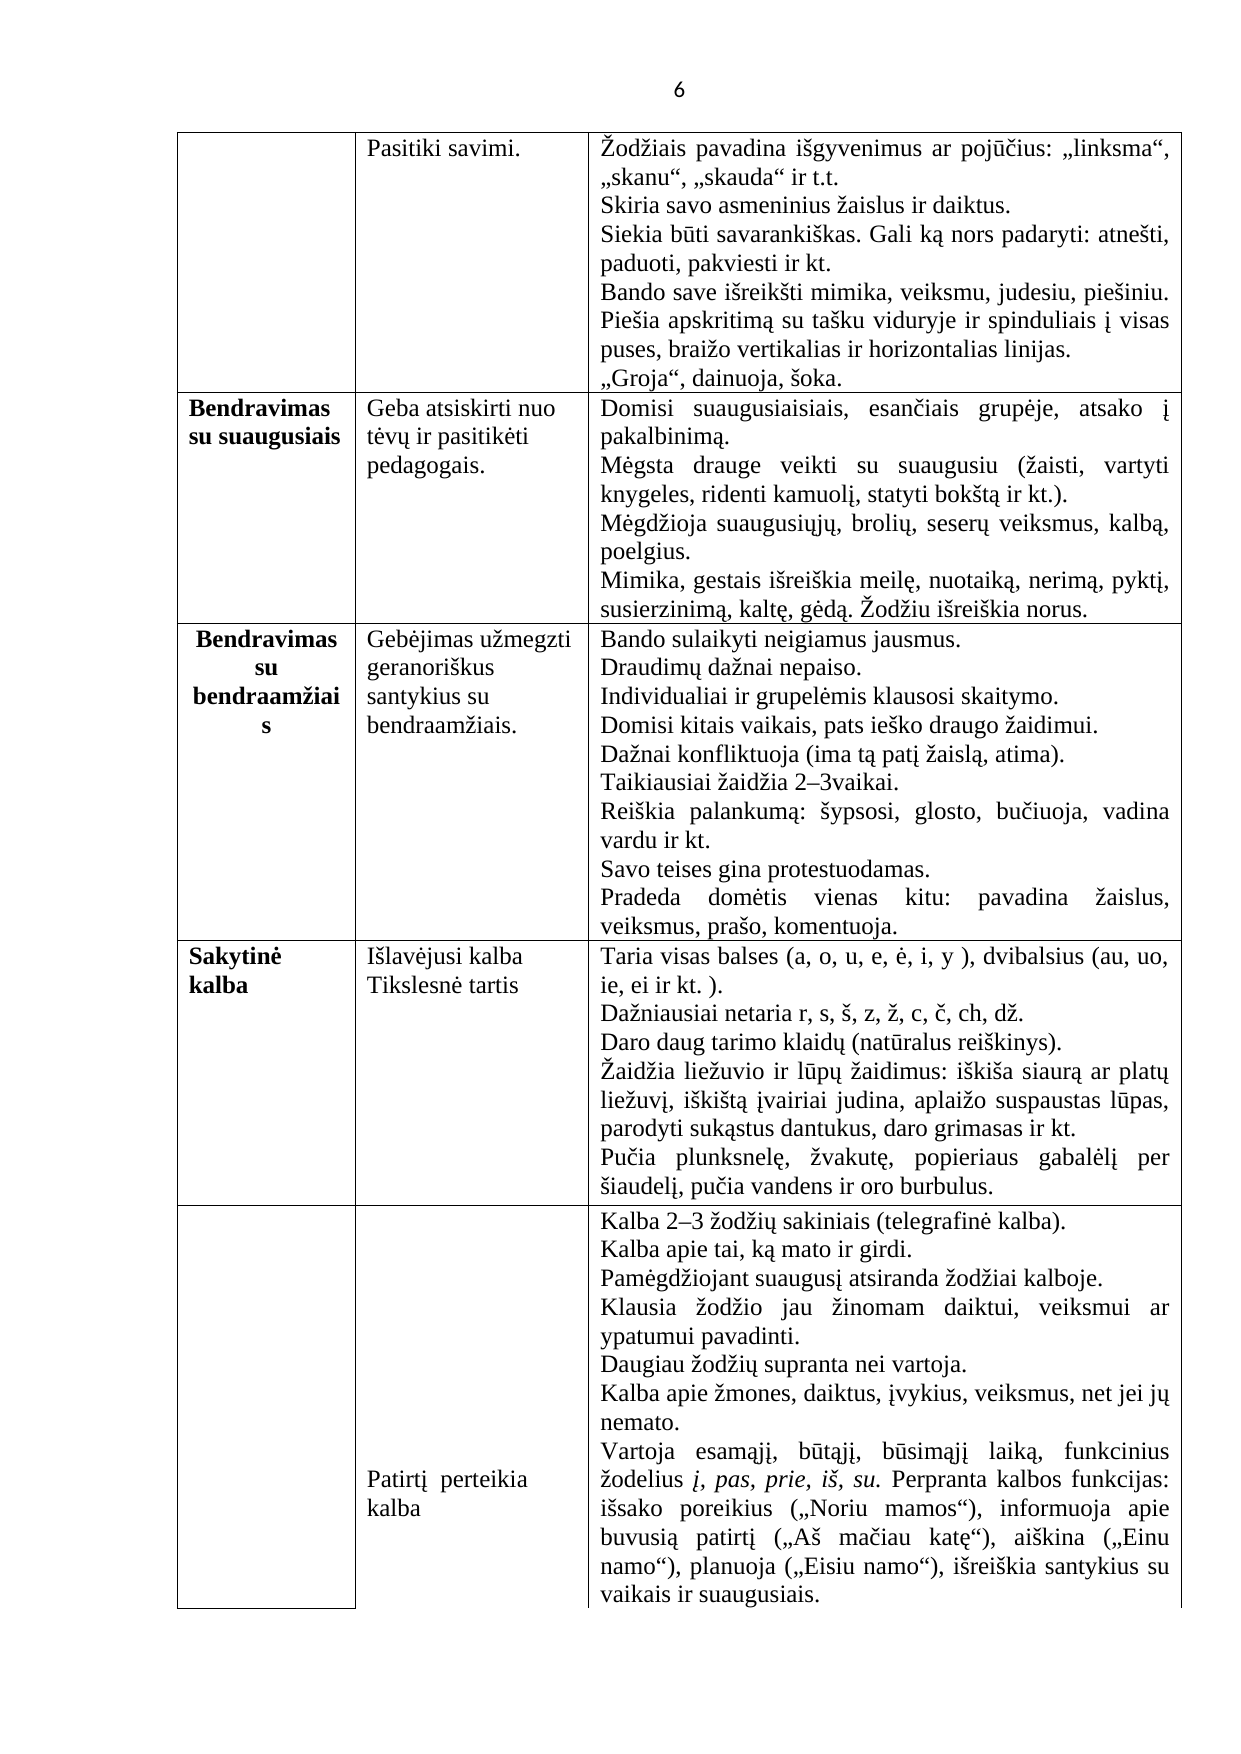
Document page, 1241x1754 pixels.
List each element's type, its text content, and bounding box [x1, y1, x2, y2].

table_cell Bando sulaikyti neigiamus jausmus. Draudimų dažnai nepaiso. Individualiai ir grupelėmis klausosi skaitymo. Domisi kitais vaikais, pats ieško draugo žaidimui. Dažnai konfliktuoja (ima tą patį žaislą, atima). Taikiausiai žaidžia 2–3vaikai. Reiškia palankumą: šypsosi, glosto, bučiuoja, vadina vardu ir kt. Savo teises gina protestuodamas. Pradeda domėtis vienas kitu: pavadina žaislus, veiksmus, prašo, komentuoja. [589, 624, 1181, 940]
table_cell Bendravimas su bendraamžiais [178, 624, 355, 940]
table_cell Domisi suaugusiaisiais, esančiais grupėje, atsako į pakalbinimą. Mėgsta drauge veikti su suaugusiu (žaisti, vartyti knygeles, ridenti kamuolį, statyti bokštą ir kt.). Mėgdžioja suaugusiųjų, brolių, seserų veiksmus, kalbą, poelgius. Mimika, gestais išreiškia meilę, nuotaiką, nerimą, pyktį, susierzinimą, kaltę, gėdą. Žodžiu išreiškia norus. [589, 393, 1181, 623]
table_cell Žodžiais pavadina išgyvenimus ar pojūčius: „linksma“, „skanu“, „skauda“ ir t.t. Skiria savo asmeninius žaislus ir daiktus. Siekia būti savarankiškas. Gali ką nors padaryti: atnešti, paduoti, pakviesti ir kt. Bando save išreikšti mimika, veiksmu, judesiu, piešiniu. Piešia apskritimą su tašku viduryje ir spinduliais į visas puses, braižo vertikalias ir horizontalias linijas. „Groja“, dainuoja, šoka. [589, 133, 1181, 392]
table_cell Bendravimas su suaugusiais [178, 393, 355, 623]
table_cell Pasitiki savimi. [356, 133, 588, 392]
table_cell Kalba 2–3 žodžių sakiniais (telegrafinė kalba). Kalba apie tai, ką mato ir girdi. Pamėgdžiojant suaugusį atsiranda žodžiai kalboje. Klausia žodžio jau žinomam daiktui, veiksmui ar ypatumui pavadinti. Daugiau žodžių supranta nei vartoja. Kalba apie žmones, daiktus, įvykius, veiksmus, net jei jų nemato. Vartoja esamąjį, būtąjį, būsimąjį laiką, funkcinius žodelius į, pas, prie, iš, su. Perpranta kalbos funkcijas: išsako poreikius („Noriu mamos“), informuoja apie buvusią patirtį („Aš mačiau katę“), aiškina („Einu namo“), planuoja („Eisiu namo“), išreiškia santykius su vaikais ir suaugusiais. [589, 1206, 1181, 1608]
table_cell Gebėjimas užmegzti geranoriškus santykius su bendraamžiais. [356, 624, 588, 940]
table_cell Taria visas balses (a, o, u, e, ė, i, y ), dvibalsius (au, uo, ie, ei ir kt. ). Dažniausiai netaria r, s, š, z, ž, c, č, ch, dž. Daro daug tarimo klaidų (natūralus reiškinys). Žaidžia liežuvio ir lūpų žaidimus: iškiša siaurą ar platų liežuvį, iškištą įvairiai judina, aplaižo suspaustas lūpas, parodyti sukąstus dantukus, daro grimasas ir kt. Pučia plunksnelę, žvakutę, popieriaus gabalėlį per šiaudelį, pučia vandens ir oro burbulus. [589, 941, 1181, 1205]
table_cell Patirtį perteikia kalba [356, 1206, 588, 1608]
table_cell [178, 133, 355, 392]
table_cell Geba atsiskirti nuo tėvų ir pasitikėti pedagogais. [356, 393, 588, 623]
table_cell Išlavėjusi kalba Tikslesnė tartis [356, 941, 588, 1205]
table_cell [178, 1206, 355, 1608]
table_cell Sakytinė kalba [178, 941, 355, 1205]
